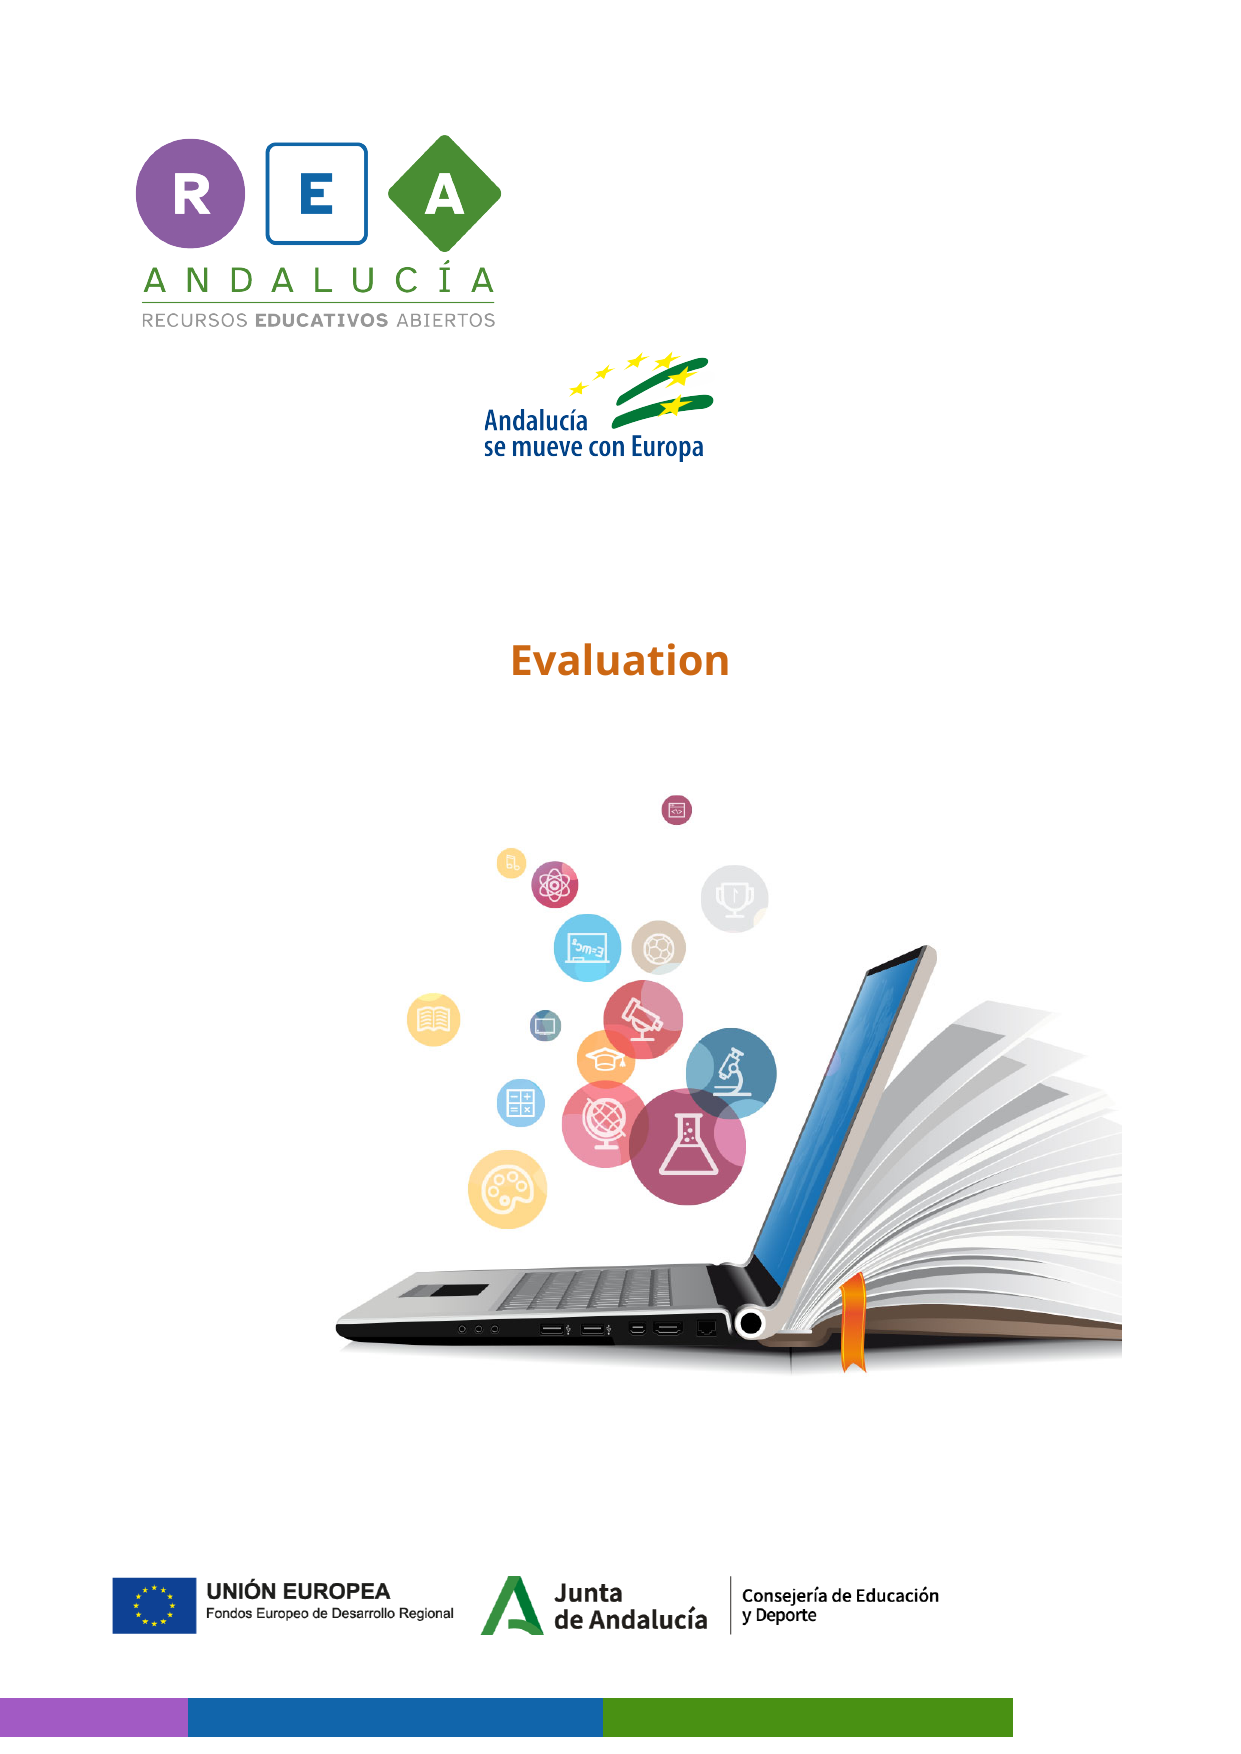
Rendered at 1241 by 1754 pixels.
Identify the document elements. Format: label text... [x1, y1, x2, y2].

picture [118, 118, 715, 462]
picture [0, 1490, 1013, 1737]
title Evaluation [118, 631, 1122, 687]
picture [290, 762, 1122, 1404]
